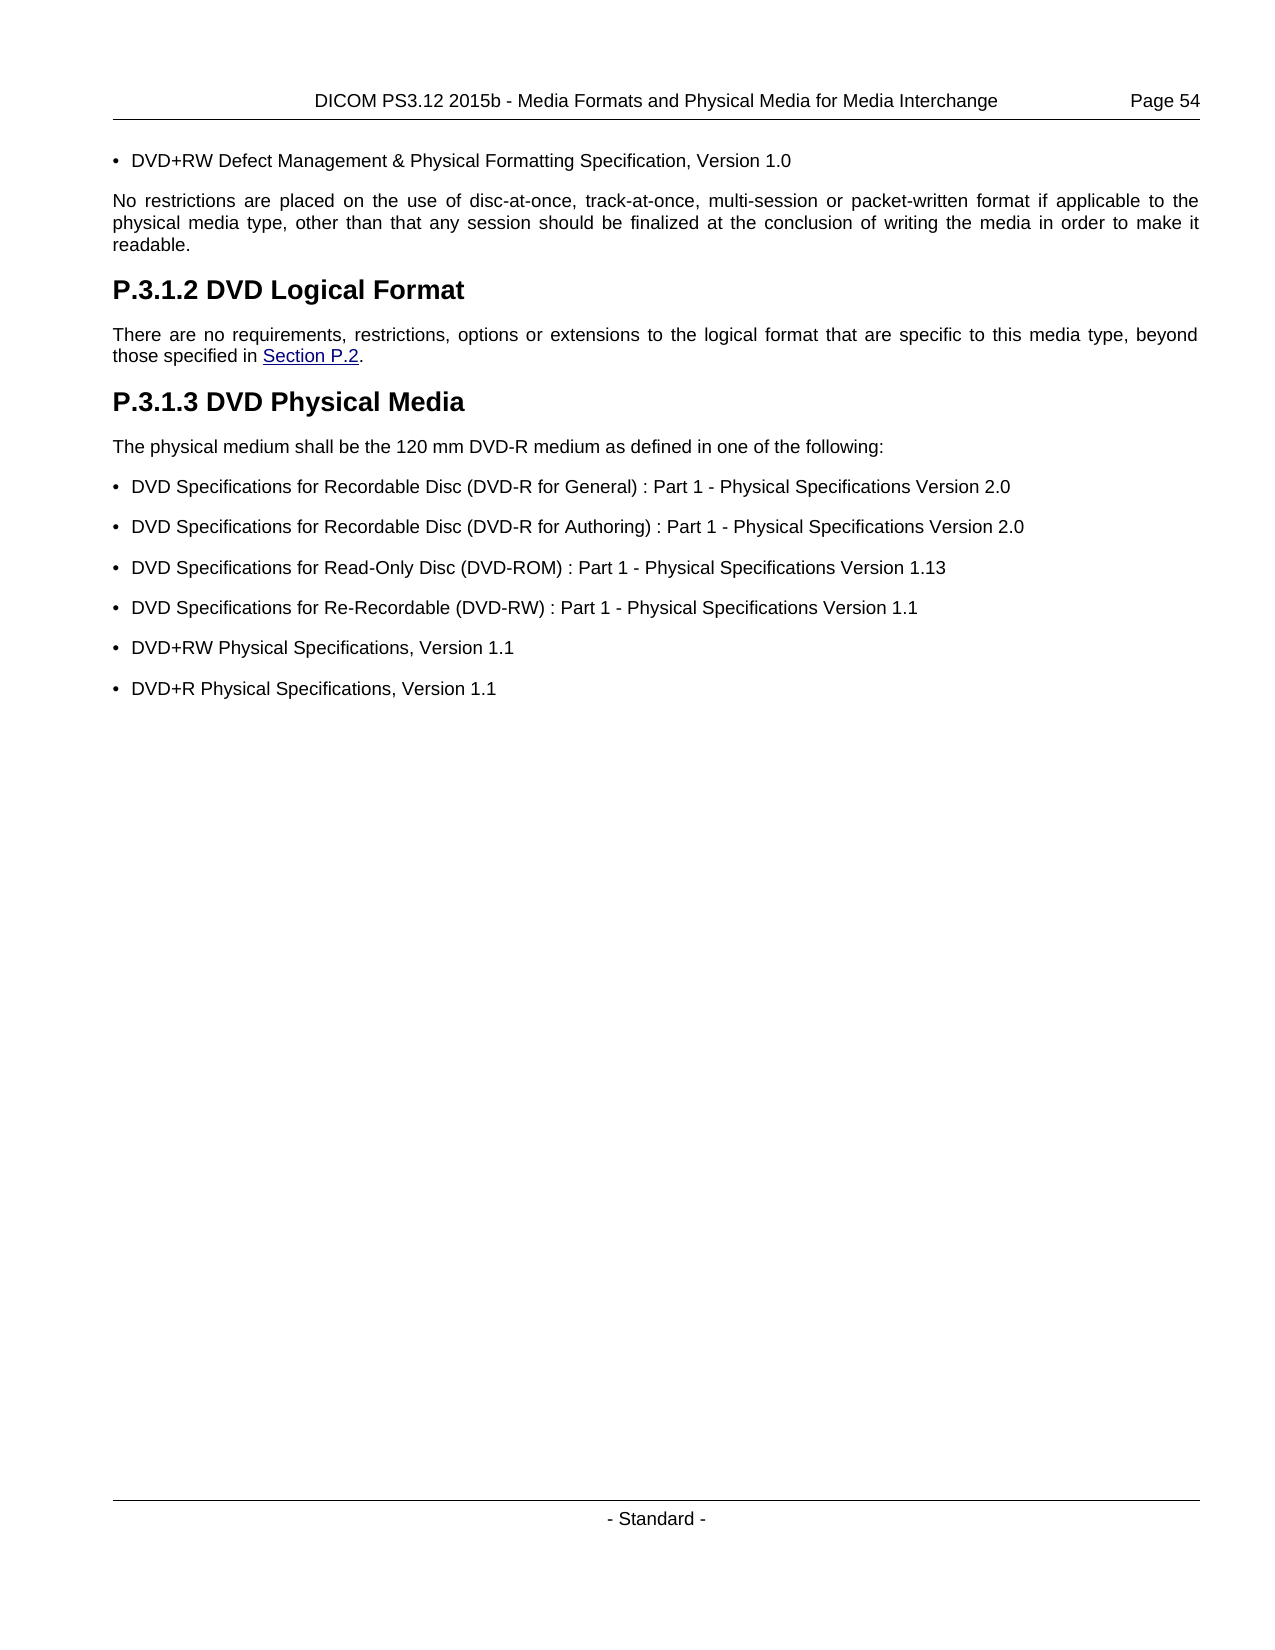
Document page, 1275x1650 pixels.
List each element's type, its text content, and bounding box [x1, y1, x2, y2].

text P.3.1.3 DVD Physical Media [112, 386, 1200, 417]
text The physical medium shall be the 120 mm DVD-R medium as defined in one of the following: [112, 436, 1200, 457]
list DVD Specifications for Recordable Disc (DVD-R for General) : Part 1 - Physical Specifications Version 2.0 [112, 476, 1200, 497]
list DVD+R Physical Specifications, Version 1.1 [112, 677, 1200, 699]
list DVD Specifications for Recordable Disc (DVD-R for Authoring) : Part 1 - Physical Specifications Version 2.0 [112, 516, 1200, 538]
text No restrictions are placed on the use of disc-at-once, track-at-once, multi-session or packet-written format if applicable to the physical media type, other than that any session should be finalized at the conclusion of writing the media in order to make it readable. [112, 190, 1200, 255]
text P.3.1.2 DVD Logical Format [112, 274, 1200, 305]
text There are no requirements, restrictions, options or extensions to the logical format that are specific to this media type, beyond those specified in Section P.2. [112, 324, 1200, 367]
list DVD+RW Physical Specifications, Version 1.1 [112, 637, 1200, 659]
list DVD Specifications for Read-Only Disc (DVD-ROM) : Part 1 - Physical Specifications Version 1.13 [112, 557, 1200, 578]
list DVD+RW Defect Management & Physical Formatting Specification, Version 1.0 [112, 150, 1200, 172]
list DVD Specifications for Re-Recordable (DVD-RW) : Part 1 - Physical Specifications Version 1.1 [112, 597, 1200, 618]
